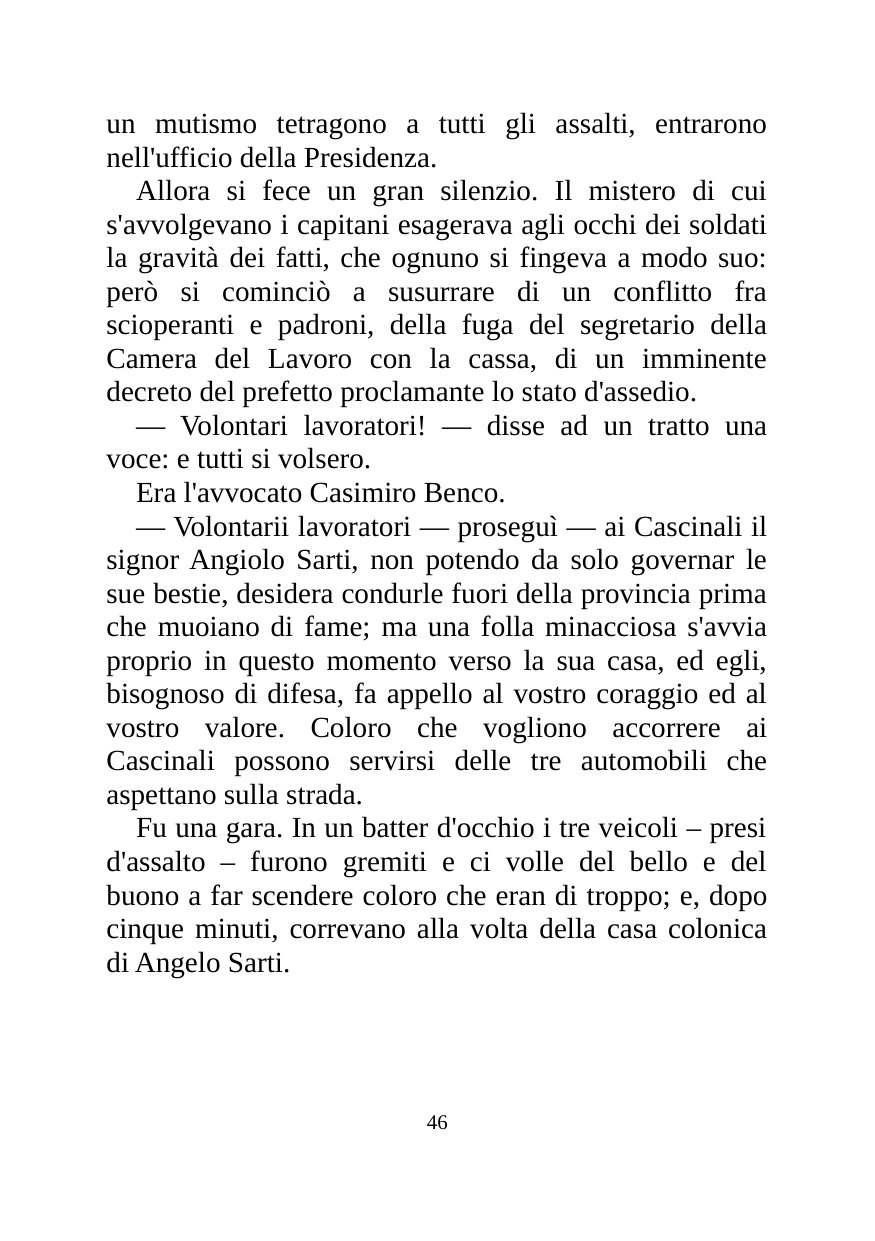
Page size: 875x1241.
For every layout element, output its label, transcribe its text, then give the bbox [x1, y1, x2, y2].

text Fu una gara. In un batter d'occhio i tre veicoli – presi d'assalto – furono gremiti e ci volle del bello e del buono a far scendere coloro che eran di troppo; e, dopo cinque minuti, correvano alla volta della casa colonica di Angelo Sarti. [106, 811, 768, 978]
text un mutismo tetragono a tutti gli assalti, entrarono nell'ufficio della Presidenza. [106, 106, 768, 173]
text Era l'avvocato Casimiro Benco. [106, 475, 768, 509]
text — Volontari lavoratori! — disse ad un tratto una voce: e tutti si volsero. [106, 408, 768, 475]
text — Volontarii lavoratori — proseguì — ai Cascinali il signor Angiolo Sarti, non potendo da solo governar le sue bestie, desidera condurle fuori della provincia prima che muoiano di fame; ma una folla minacciosa s'avvia proprio in questo momento verso la sua casa, ed egli, bisognoso di difesa, fa appello al vostro coraggio ed al vostro valore. Coloro che vogliono accorrere ai Cascinali possono servirsi delle tre automobili che aspettano sulla strada. [106, 509, 768, 811]
text Allora si fece un gran silenzio. Il mistero di cui s'avvolgevano i capitani esagerava agli occhi dei soldati la gravità dei fatti, che ognuno si fingeva a modo suo: però si cominciò a susurrare di un conflitto fra scioperanti e padroni, della fuga del segretario della Camera del Lavoro con la cassa, di un imminente decreto del prefetto proclamante lo stato d'assedio. [106, 173, 768, 408]
